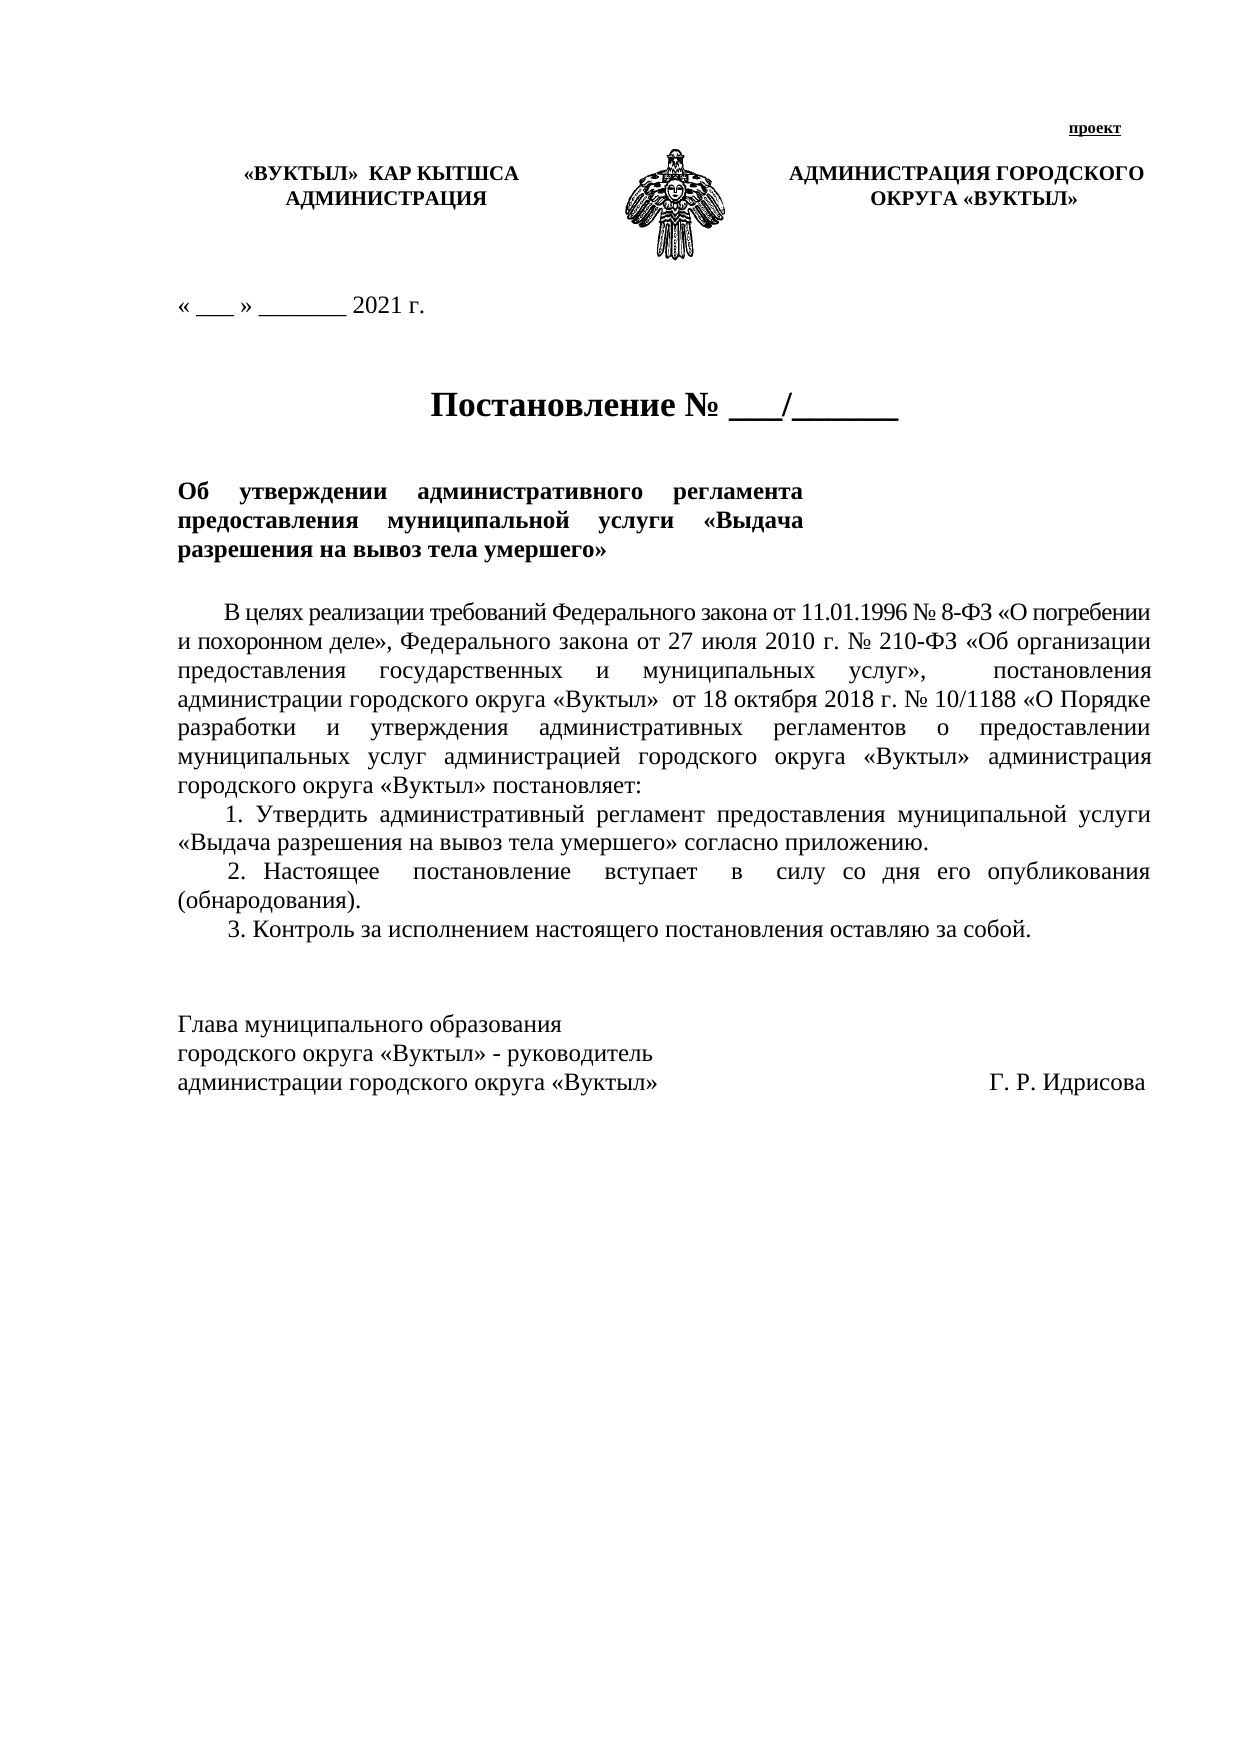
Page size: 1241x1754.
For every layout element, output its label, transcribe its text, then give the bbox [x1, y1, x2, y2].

table_header «ВУКТЫЛ» КАР КЫТШСА АДМИНИСТРАЦИЯ [166, 118, 592, 290]
text « ___ » _______ 2021 г. [11, 290, 1240, 319]
table_header Об утверждении административного регламента предоставления муниципальной услуги «Выдача разрешения на вывоз тела умершего» [166, 476, 815, 597]
text городского округа «Вуктыл» - руководитель [177, 1038, 1152, 1067]
text Глава муниципального образования [177, 1009, 1152, 1038]
text Постановление № ___/______ [177, 376, 1152, 426]
table_header проект АДМИНИСТРАЦИЯ ГОРОДСКОГО ОКРУГА «ВУКТЫЛ» [756, 118, 1240, 290]
picture [602, 118, 753, 291]
table_header [592, 118, 602, 290]
text 3. Контроль за исполнением настоящего постановления оставляю за собой. [177, 914, 1152, 942]
text 1. Утвердить административный регламент предоставления муниципальной услуги «Выдача разрешения на вывоз тела умершего» согласно приложению. [177, 799, 1152, 856]
text 2. Настоящее постановление вступает в силу со дня его опубликования (обнародования). [177, 856, 1152, 914]
text В целях реализации требований Федерального закона от 11.01.1996 № 8-ФЗ «О погребении и похоронном деле», Федерального закона от 27 июля 2010 г. № 210-ФЗ «Об организации предоставления государственных и муниципальных услуг», постановления администрации городского округа «Вуктыл» от 18 октября 2018 г. № 10/1188 «О Порядке разработки и утверждения административных регламентов о предоставлении муниципальных услуг администрацией городского округа «Вуктыл» администрация городского округа «Вуктыл» постановляет: [177, 597, 1152, 799]
table_header [815, 476, 842, 597]
text администрации городского округа «Вуктыл» Г. Р. Идрисова [177, 1067, 1152, 1124]
